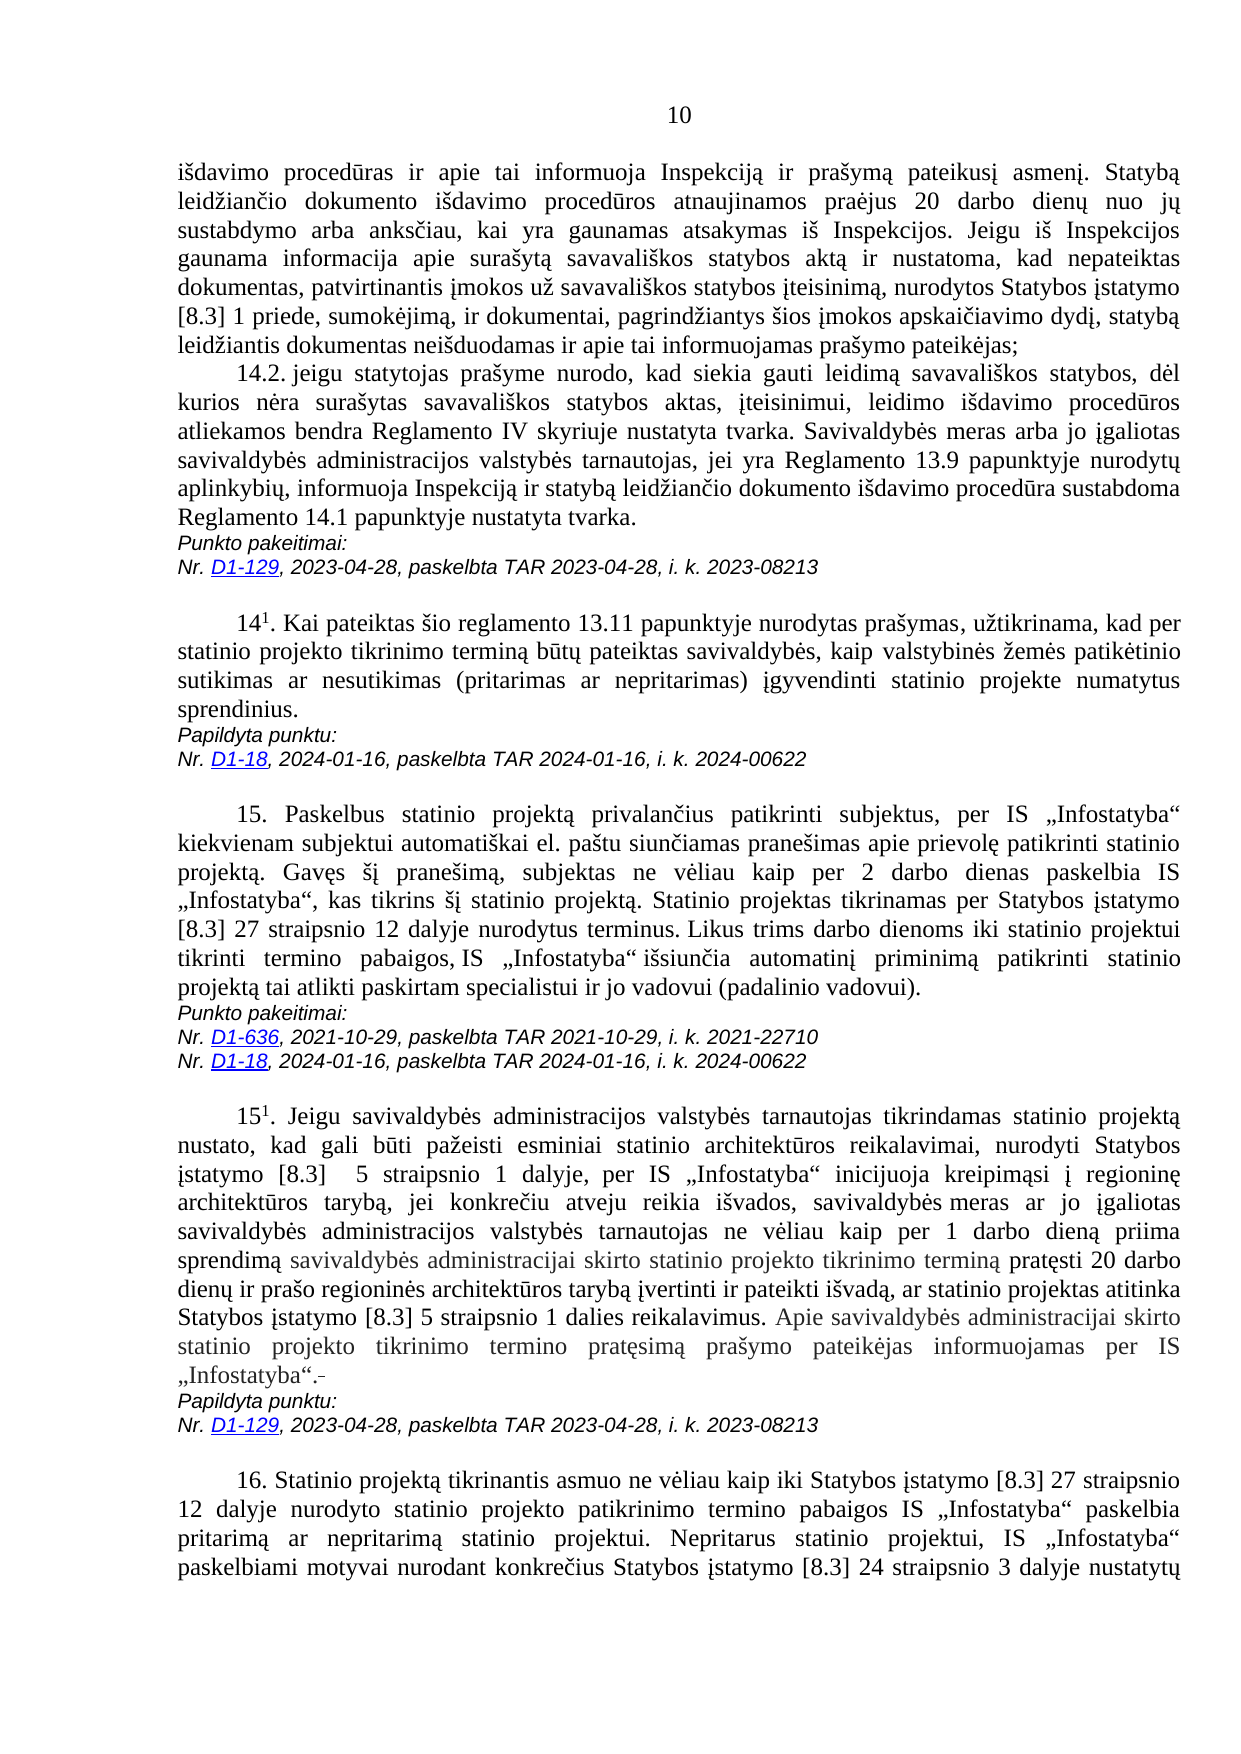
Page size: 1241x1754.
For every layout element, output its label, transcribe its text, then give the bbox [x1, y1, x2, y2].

text 151. Jeigu savivaldybės administracijos valstybės tarnautojas tikrindamas statinio projektą nustato, kad gali būti pažeisti esminiai statinio architektūros reikalavimai, nurodyti Statybos įstatymo [8.3] 5 straipsnio 1 dalyje, per IS „Infostatyba“ inicijuoja kreipimąsi į regioninę architektūros tarybą, jei konkrečiu atveju reikia išvados, savivaldybės meras ar jo įgaliotas savivaldybės administracijos valstybės tarnautojas ne vėliau kaip per 1 darbo dieną priima sprendimą savivaldybės administracijai skirto statinio projekto tikrinimo terminą pratęsti 20 darbo dienų ir prašo regioninės architektūros tarybą įvertinti ir pateikti išvadą, ar statinio projektas atitinka Statybos įstatymo [8.3] 5 straipsnio 1 dalies reikalavimus. Apie savivaldybės administracijai skirto statinio projekto tikrinimo termino pratęsimą prašymo pateikėjas informuojamas per IS „Infostatyba“. [177, 1101, 1181, 1389]
text Nr. D1-636, 2021-10-29, paskelbta TAR 2021-10-29, i. k. 2021-22710 [177, 1024, 1181, 1048]
text Nr. D1-18, 2024-01-16, paskelbta TAR 2024-01-16, i. k. 2024-00622 [177, 747, 1181, 771]
text Punkto pakeitimai: [177, 1001, 1181, 1024]
text Punkto pakeitimai: [177, 531, 1181, 555]
text 14.2. jeigu statytojas prašyme nurodo, kad siekia gauti leidimą savavališkos statybos, dėl kurios nėra surašytas savavališkos statybos aktas, įteisinimui, leidimo išdavimo procedūros atliekamos bendra Reglamento IV skyriuje nustatyta tvarka. Savivaldybės meras arba jo įgaliotas savivaldybės administracijos valstybės tarnautojas, jei yra Reglamento 13.9 papunktyje nurodytų aplinkybių, informuoja Inspekciją ir statybą leidžiančio dokumento išdavimo procedūra sustabdoma Reglamento 14.1 papunktyje nustatyta tvarka. [177, 358, 1181, 531]
text Nr. D1-129, 2023-04-28, paskelbta TAR 2023-04-28, i. k. 2023-08213 [177, 555, 1181, 579]
text 141. Kai pateiktas šio reglamento 13.11 papunktyje nurodytas prašymas, užtikrinama, kad per statinio projekto tikrinimo terminą būtų pateiktas savivaldybės, kaip valstybinės žemės patikėtinio sutikimas ar nesutikimas (pritarimas ar nepritarimas) įgyvendinti statinio projekte numatytus sprendinius. [177, 608, 1181, 723]
text Nr. D1-18, 2024-01-16, paskelbta TAR 2024-01-16, i. k. 2024-00622 [177, 1048, 1181, 1072]
text 15. Paskelbus statinio projektą privalančius patikrinti subjektus, per IS „Infostatyba“ kiekvienam subjektui automatiškai el. paštu siunčiamas pranešimas apie prievolę patikrinti statinio projektą. Gavęs šį pranešimą, subjektas ne vėliau kaip per 2 darbo dienas paskelbia IS „Infostatyba“, kas tikrins šį statinio projektą. Statinio projektas tikrinamas per Statybos įstatymo [8.3] 27 straipsnio 12 dalyje nurodytus terminus. Likus trims darbo dienoms iki statinio projektui tikrinti termino pabaigos, IS „Infostatyba“ išsiunčia automatinį priminimą patikrinti statinio projektą tai atlikti paskirtam specialistui ir jo vadovui (padalinio vadovui). [177, 799, 1181, 1001]
text Papildyta punktu: [177, 1389, 1181, 1413]
text Papildyta punktu: [177, 723, 1181, 747]
text Nr. D1-129, 2023-04-28, paskelbta TAR 2023-04-28, i. k. 2023-08213 [177, 1413, 1181, 1437]
text išdavimo procedūras ir apie tai informuoja Inspekciją ir prašymą pateikusį asmenį. Statybą leidžiančio dokumento išdavimo procedūros atnaujinamos praėjus 20 darbo dienų nuo jų sustabdymo arba anksčiau, kai yra gaunamas atsakymas iš Inspekcijos. Jeigu iš Inspekcijos gaunama informacija apie surašytą savavališkos statybos aktą ir nustatoma, kad nepateiktas dokumentas, patvirtinantis įmokos už savavališkos statybos įteisinimą, nurodytos Statybos įstatymo [8.3] 1 priede, sumokėjimą, ir dokumentai, pagrindžiantys šios įmokos apskaičiavimo dydį, statybą leidžiantis dokumentas neišduodamas ir apie tai informuojamas prašymo pateikėjas; [177, 157, 1181, 358]
text 16. Statinio projektą tikrinantis asmuo ne vėliau kaip iki Statybos įstatymo [8.3] 27 straipsnio 12 dalyje nurodyto statinio projekto patikrinimo termino pabaigos IS „Infostatyba“ paskelbia pritarimą ar nepritarimą statinio projektui. Nepritarus statinio projektui, IS „Infostatyba“ paskelbiami motyvai nurodant konkrečius Statybos įstatymo [8.3] 24 straipsnio 3 dalyje nustatytų [177, 1465, 1181, 1580]
